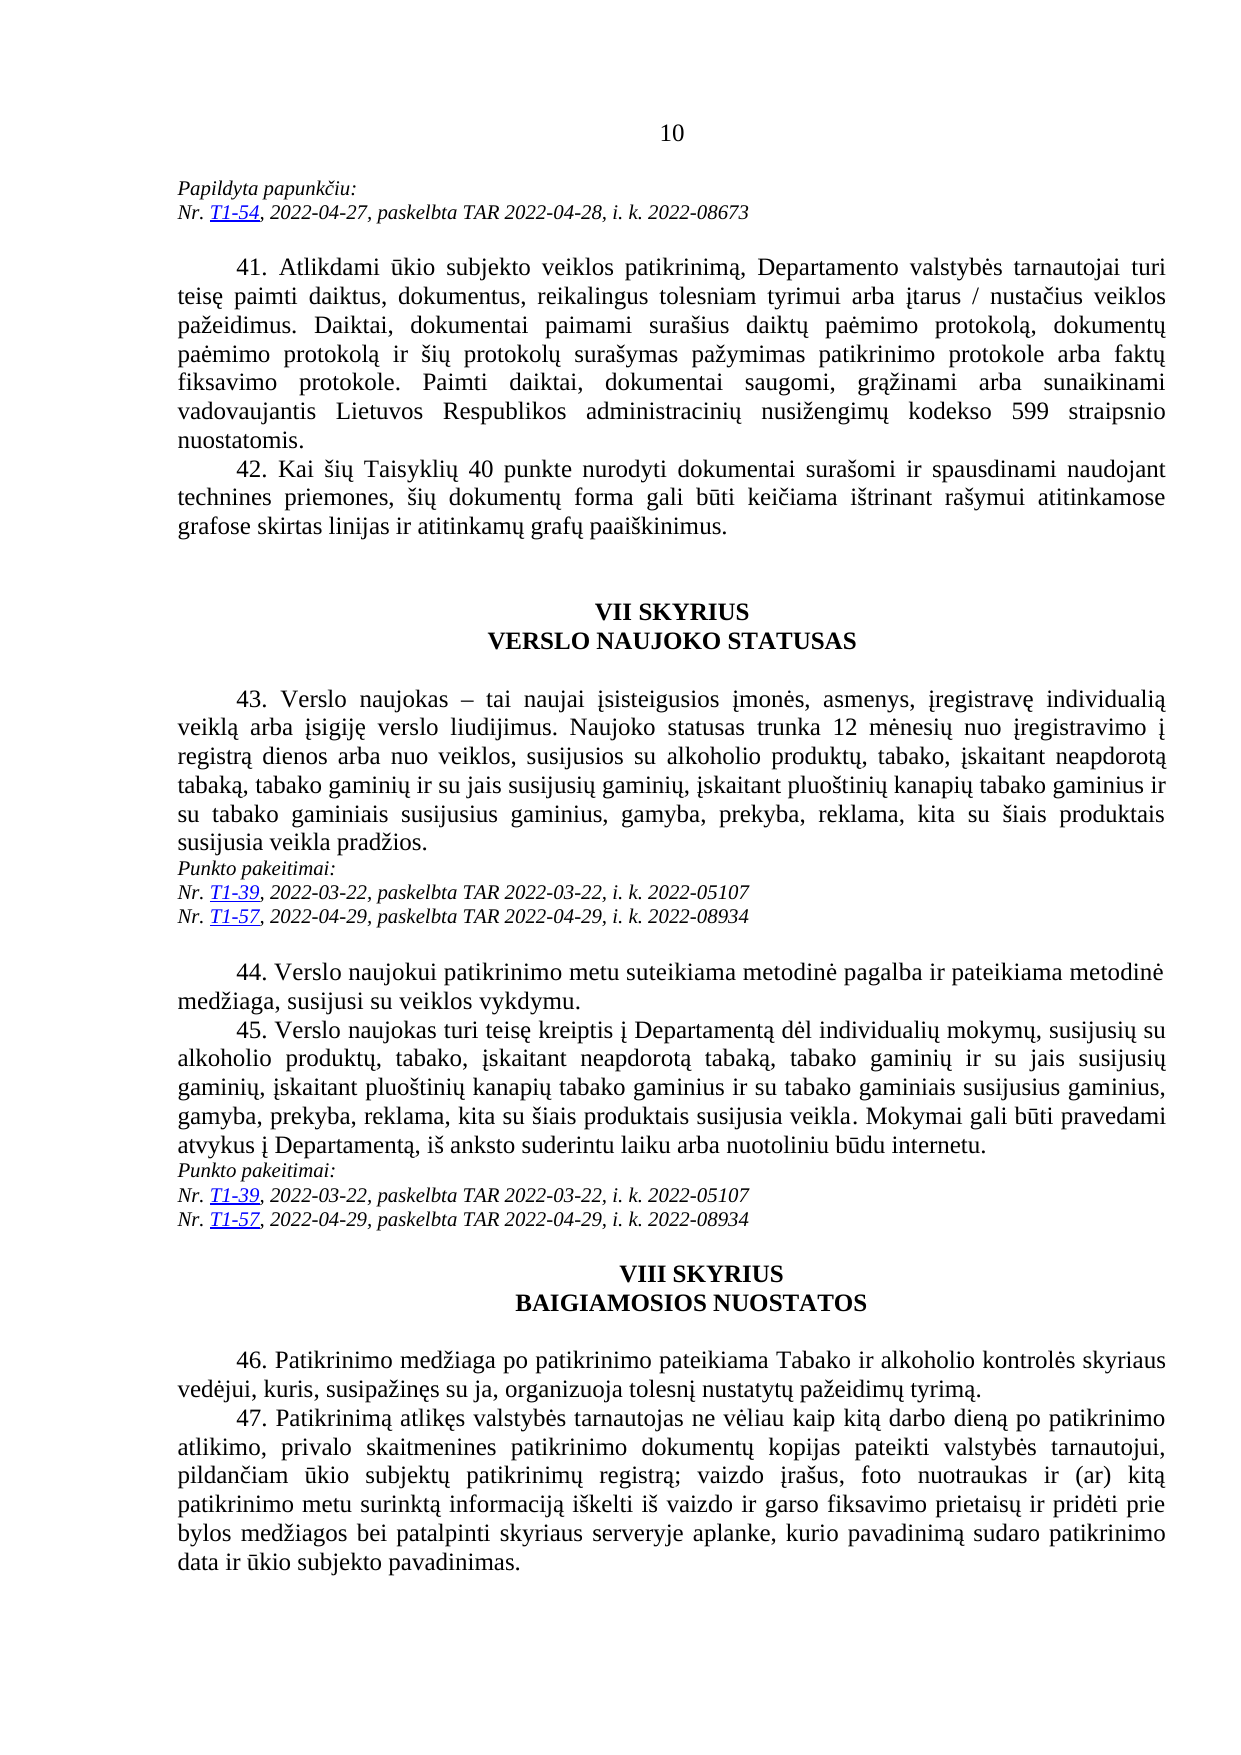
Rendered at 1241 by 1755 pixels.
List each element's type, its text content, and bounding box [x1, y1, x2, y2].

text 47. Patikrinimą atlikęs valstybės tarnautojas ne vėliau kaip kitą darbo dieną po patikrinimo atlikimo, privalo skaitmenines patikrinimo dokumentų kopijas pateikti valstybės tarnautojui, pildančiam ūkio subjektų patikrinimų registrą; vaizdo įrašus, foto nuotraukas ir (ar) kitą patikrinimo metu surinktą informaciją iškelti iš vaizdo ir garso fiksavimo prietaisų ir pridėti prie bylos medžiagos bei patalpinti skyriaus serveryje aplanke, kurio pavadinimą sudaro patikrinimo data ir ūkio subjekto pavadinimas. [177, 1403, 1167, 1576]
text 42. Kai šių Taisyklių 40 punkte nurodyti dokumentai surašomi ir spausdinami naudojant technines priemones, šių dokumentų forma gali būti keičiama ištrinant rašymui atitinkamose grafose skirtas linijas ir atitinkamų grafų paaiškinimus. [177, 454, 1167, 540]
text Nr. T1-57, 2022-04-29, paskelbta TAR 2022-04-29, i. k. 2022-08934 [177, 1207, 1167, 1231]
text Nr. T1-54, 2022-04-27, paskelbta TAR 2022-04-28, i. k. 2022-08673 [177, 200, 1167, 224]
text 44. Verslo naujokui patikrinimo metu suteikiama metodinė pagalba ir pateikiama metodinė medžiaga, susijusi su veiklos vykdymu. [177, 957, 1167, 1015]
text Nr. T1-57, 2022-04-29, paskelbta TAR 2022-04-29, i. k. 2022-08934 [177, 904, 1167, 928]
text Papildyta papunkčiu: [177, 176, 1167, 200]
text VIII SKYRIUS [177, 1259, 1167, 1288]
text 43. Verslo naujokas – tai naujai įsisteigusios įmonės, asmenys, įregistravę individualią veiklą arba įsigiję verslo liudijimus. Naujoko statusas trunka 12 mėnesių nuo įregistravimo į registrą dienos arba nuo veiklos, susijusios su alkoholio produktų, tabako, įskaitant neapdorotą tabaką, tabako gaminių ir su jais susijusių gaminių, įskaitant pluoštinių kanapių tabako gaminius ir su tabako gaminiais susijusius gaminius, gamyba, prekyba, reklama, kita su šiais produktais susijusia veikla pradžios. [177, 684, 1167, 856]
text VERSLO NAUJOKO STATUSAS [177, 626, 1167, 655]
text VII SKYRIUS [177, 597, 1167, 626]
text 41. Atlikdami ūkio subjekto veiklos patikrinimą, Departamento valstybės tarnautojai turi teisę paimti daiktus, dokumentus, reikalingus tolesniam tyrimui arba įtarus / nustačius veiklos pažeidimus. Daiktai, dokumentai paimami surašius daiktų paėmimo protokolą, dokumentų paėmimo protokolą ir šių protokolų surašymas pažymimas patikrinimo protokole arba faktų fiksavimo protokole. Paimti daiktai, dokumentai saugomi, grąžinami arba sunaikinami vadovaujantis Lietuvos Respublikos administracinių nusižengimų kodekso 599 straipsnio nuostatomis. [177, 252, 1167, 454]
text BAIGIAMOSIOS NUOSTATOS [177, 1288, 1167, 1317]
text 45. Verslo naujokas turi teisę kreiptis į Departamentą dėl individualių mokymų, susijusių su alkoholio produktų, tabako, įskaitant neapdorotą tabaką, tabako gaminių ir su jais susijusių gaminių, įskaitant pluoštinių kanapių tabako gaminius ir su tabako gaminiais susijusius gaminius, gamyba, prekyba, reklama, kita su šiais produktais susijusia veikla. Mokymai gali būti pravedami atvykus į Departamentą, iš anksto suderintu laiku arba nuotoliniu būdu internetu. [177, 1015, 1167, 1158]
text Nr. T1-39, 2022-03-22, paskelbta TAR 2022-03-22, i. k. 2022-05107 [177, 1182, 1167, 1207]
text 46. Patikrinimo medžiaga po patikrinimo pateikiama Tabako ir alkoholio kontrolės skyriaus vedėjui, kuris, susipažinęs su ja, organizuoja tolesnį nustatytų pažeidimų tyrimą. [177, 1346, 1167, 1403]
text Nr. T1-39, 2022-03-22, paskelbta TAR 2022-03-22, i. k. 2022-05107 [177, 880, 1167, 904]
text Punkto pakeitimai: [177, 856, 1167, 880]
text Punkto pakeitimai: [177, 1158, 1167, 1182]
